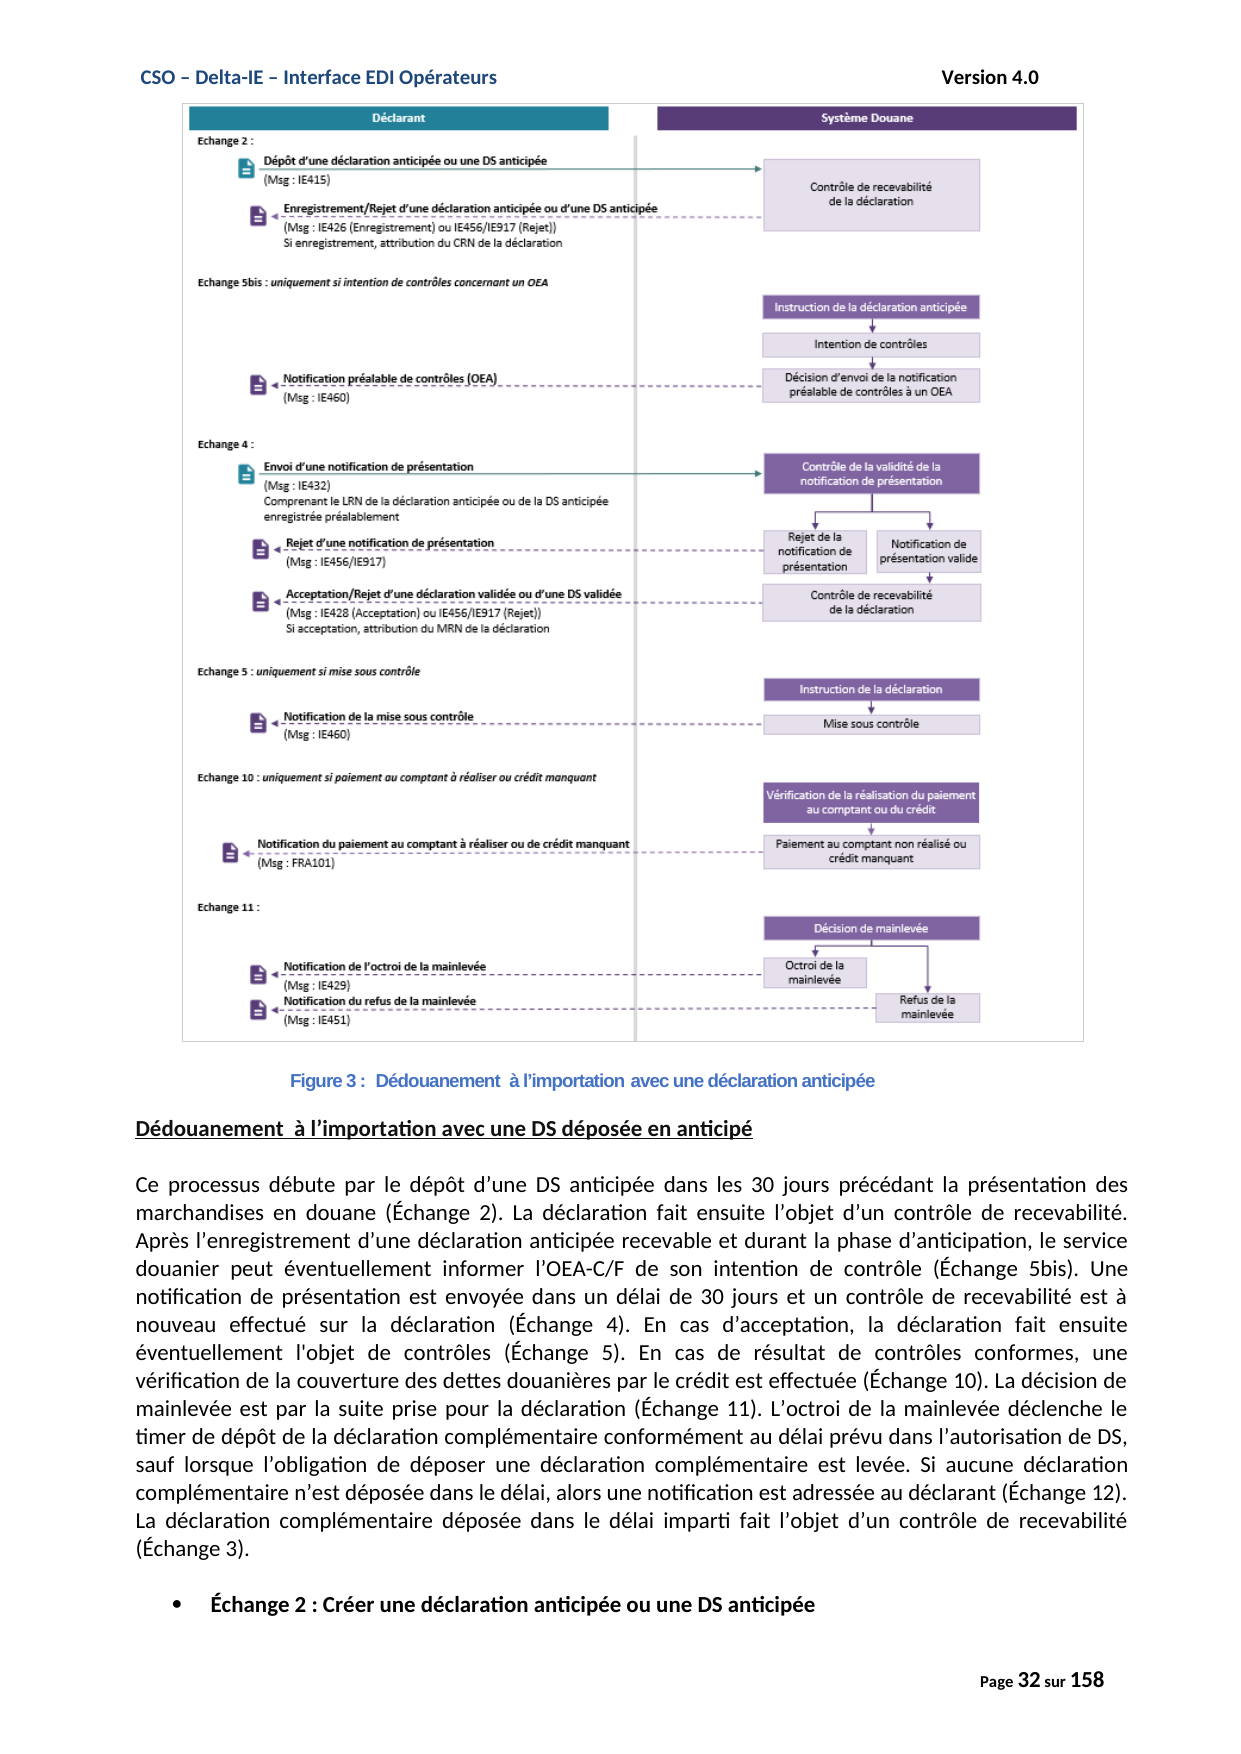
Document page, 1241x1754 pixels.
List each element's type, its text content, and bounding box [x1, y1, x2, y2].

picture [183, 104, 1083, 1041]
list Échange 2 : Créer une déclaration anticipée ou une DS anticipée [173, 1590, 1130, 1618]
text Ce processus débute par le dépôt d’une DS anticipée dans les 30 jours précédant la présentation des marchandises en douane (Échange 2). La déclaration fait ensuite l’objet d’un contrôle de recevabilité. Après l’enregistrement d’une déclaration anticipée recevable et durant la phase d’anticipation, le service douanier peut éventuellement informer l’OEA-C/F de son intention de contrôle (Échange 5bis). Une notification de présentation est envoyée dans un délai de 30 jours et un contrôle de recevabilité est à nouveau effectué sur la déclaration (Échange 4). En cas d’acceptation, la déclaration fait ensuite éventuellement l'objet de contrôles (Échange 5). En cas de résultat de contrôles conformes, une vérification de la couverture des dettes douanières par le crédit est effectuée (Échange 10). La décision de mainlevée est par la suite prise pour la déclaration (Échange 11). L’octroi de la mainlevée déclenche le timer de dépôt de la déclaration complémentaire conformément au délai prévu dans l’autorisation de DS, sauf lorsque l’obligation de déposer une déclaration complémentaire est levée. Si aucune déclaration complémentaire n’est déposée dans le délai, alors une notification est adressée au déclarant (Échange 12). La déclaration complémentaire déposée dans le délai imparti fait l’objet d’un contrôle de recevabilité (Échange 3). [135, 1170, 1130, 1562]
text Dédouanement à l’importation avec une DS déposée en anticipé [135, 1114, 1130, 1142]
subtitle Dédouanement à l’importation avec une déclaration anticipée [135, 1069, 1071, 1091]
